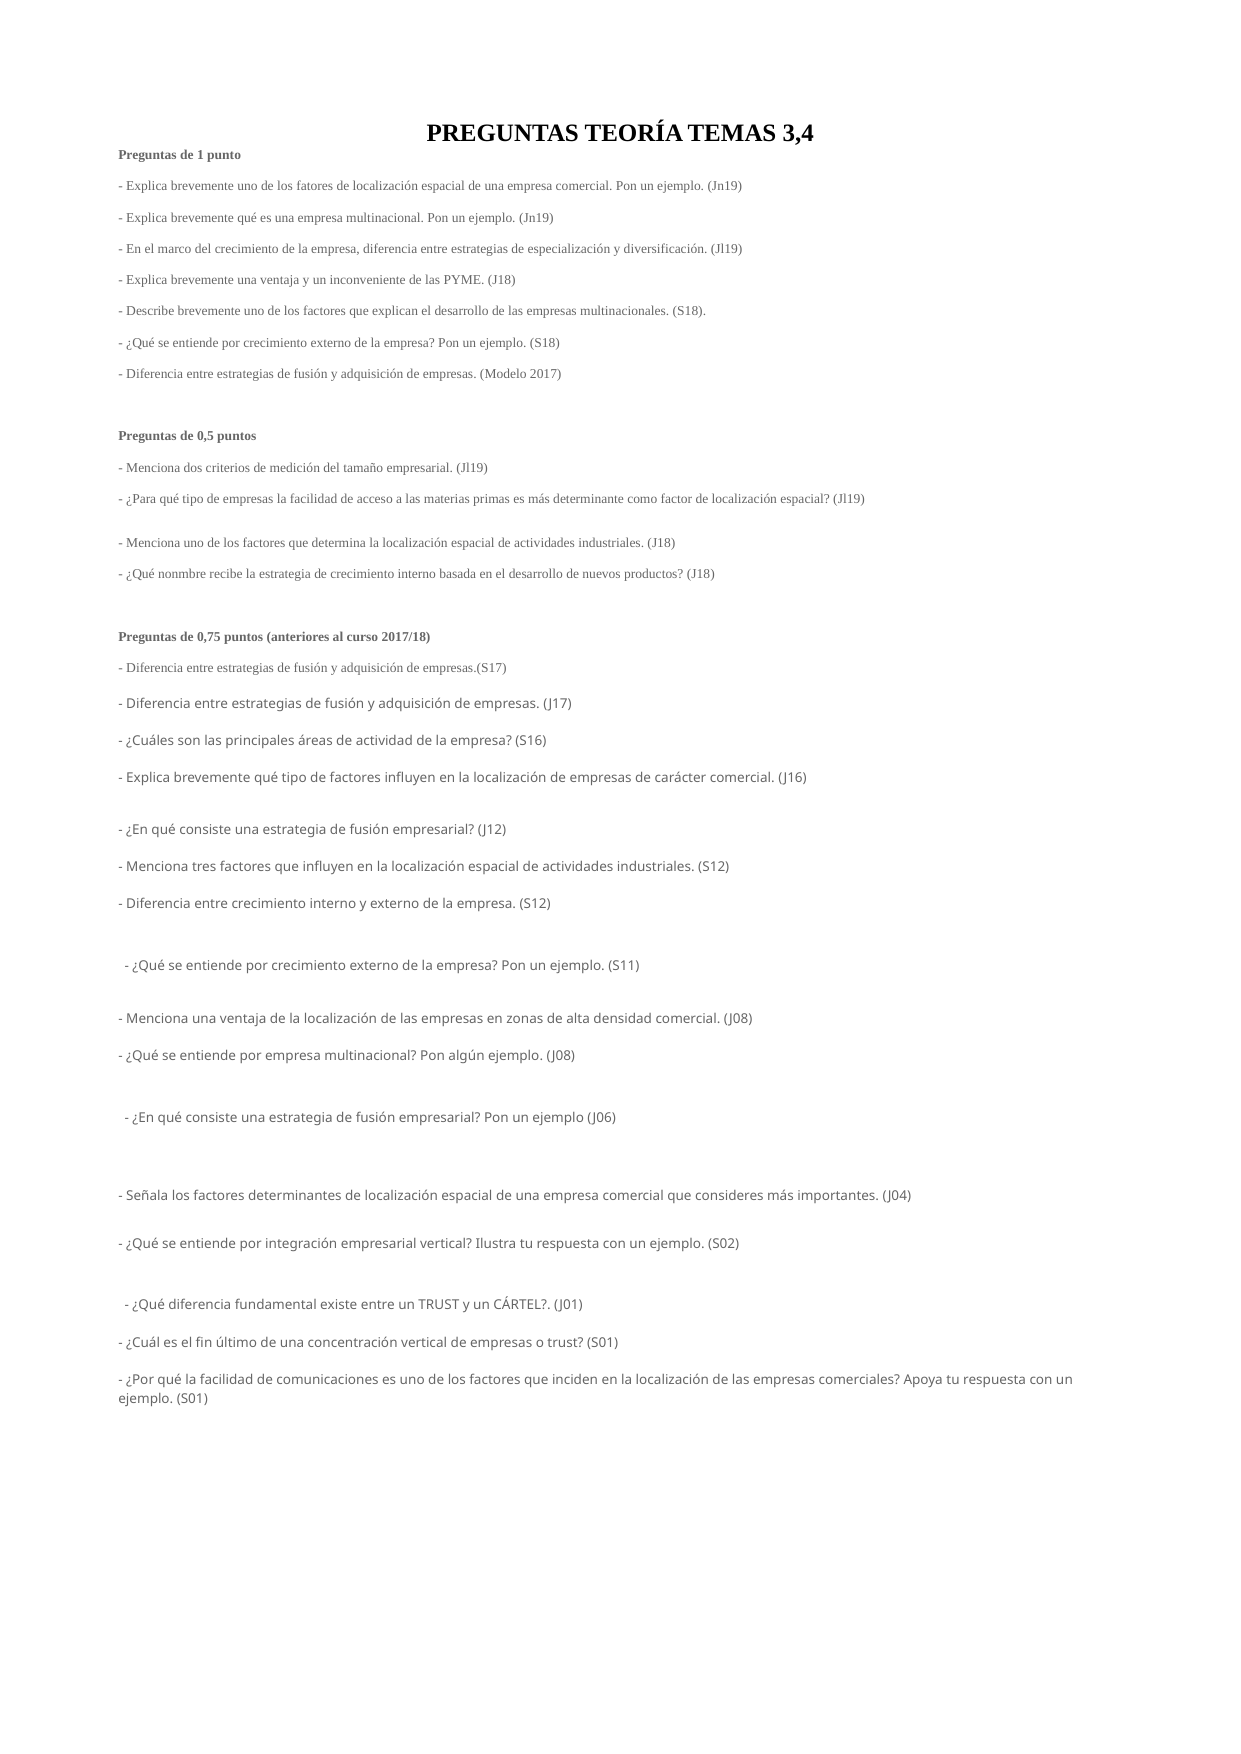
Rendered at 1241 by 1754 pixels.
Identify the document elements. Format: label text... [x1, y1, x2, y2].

text - ¿Qué se entiende por integración empresarial vertical? Ilustra tu respuesta con un ejemplo. (S02) [118, 1234, 1122, 1252]
text PREGUNTAS TEORÍA TEMAS 3,4 [118, 118, 1122, 147]
text - Diferencia entre estrategias de fusión y adquisición de empresas. (J17) [118, 694, 1122, 712]
text - ¿En qué consiste una estrategia de fusión empresarial? Pon un ejemplo (J06) [118, 1099, 1122, 1156]
text - ¿Qué se entiende por crecimiento externo de la empresa? Pon un ejemplo. (S11) [118, 947, 1122, 975]
text - ¿Qué diferencia fundamental existe entre un TRUST y un CÁRTEL?. (J01) - ¿Cuál es el fin último de una concentración vertical de empresas o trust? (S01) - ¿Por qué la facilidad de comunicaciones es uno de los factores que inciden en la localización de las empresas comerciales? Apoya tu respuesta con un ejemplo. (S01) [118, 1286, 1122, 1407]
text - ¿En qué consiste una estrategia de fusión empresarial? (J12) - Menciona tres factores que influyen en la localización espacial de actividades industriales. (S12) - Diferencia entre crecimiento interno y externo de la empresa. (S12) [118, 820, 1122, 912]
text - Señala los factores determinantes de localización espacial de una empresa comercial que consideres más importantes. (J04) [118, 1186, 1122, 1204]
text Preguntas de 1 punto - Explica brevemente uno de los fatores de localización espacial de una empresa comercial. Pon un ejemplo. (Jn19) - Explica brevemente qué es una empresa multinacional. Pon un ejemplo. (Jn19) - En el marco del crecimiento de la empresa, diferencia entre estrategias de especialización y diversificación. (Jl19) - Explica brevemente una ventaja y un inconveniente de las PYME. (J18) - Describe brevemente uno de los factores que explican el desarrollo de las empresas multinacionales. (S18). - ¿Qué se entiende por crecimiento externo de la empresa? Pon un ejemplo. (S18) - Diferencia entre estrategias de fusión y adquisición de empresas. (Modelo 2017) Preguntas de 0,5 puntos - Menciona dos criterios de medición del tamaño empresarial. (Jl19) - ¿Para qué tipo de empresas la facilidad de acceso a las materias primas es más determinante como factor de localización espacial? (Jl19) - Menciona uno de los factores que determina la localización espacial de actividades industriales. (J18) - ¿Qué nonmbre recibe la estrategia de crecimiento interno basada en el desarrollo de nuevos productos? (J18) Preguntas de 0,75 puntos (anteriores al curso 2017/18) - Diferencia entre estrategias de fusión y adquisición de empresas.(S17) [118, 147, 1122, 676]
text - Menciona una ventaja de la localización de las empresas en zonas de alta densidad comercial. (J08) - ¿Qué se entiende por empresa multinacional? Pon algún ejemplo. (J08) [118, 1009, 1122, 1065]
text - ¿Cuáles son las principales áreas de actividad de la empresa? (S16) - Explica brevemente qué tipo de factores influyen en la localización de empresas de carácter comercial. (J16) [118, 731, 1122, 786]
